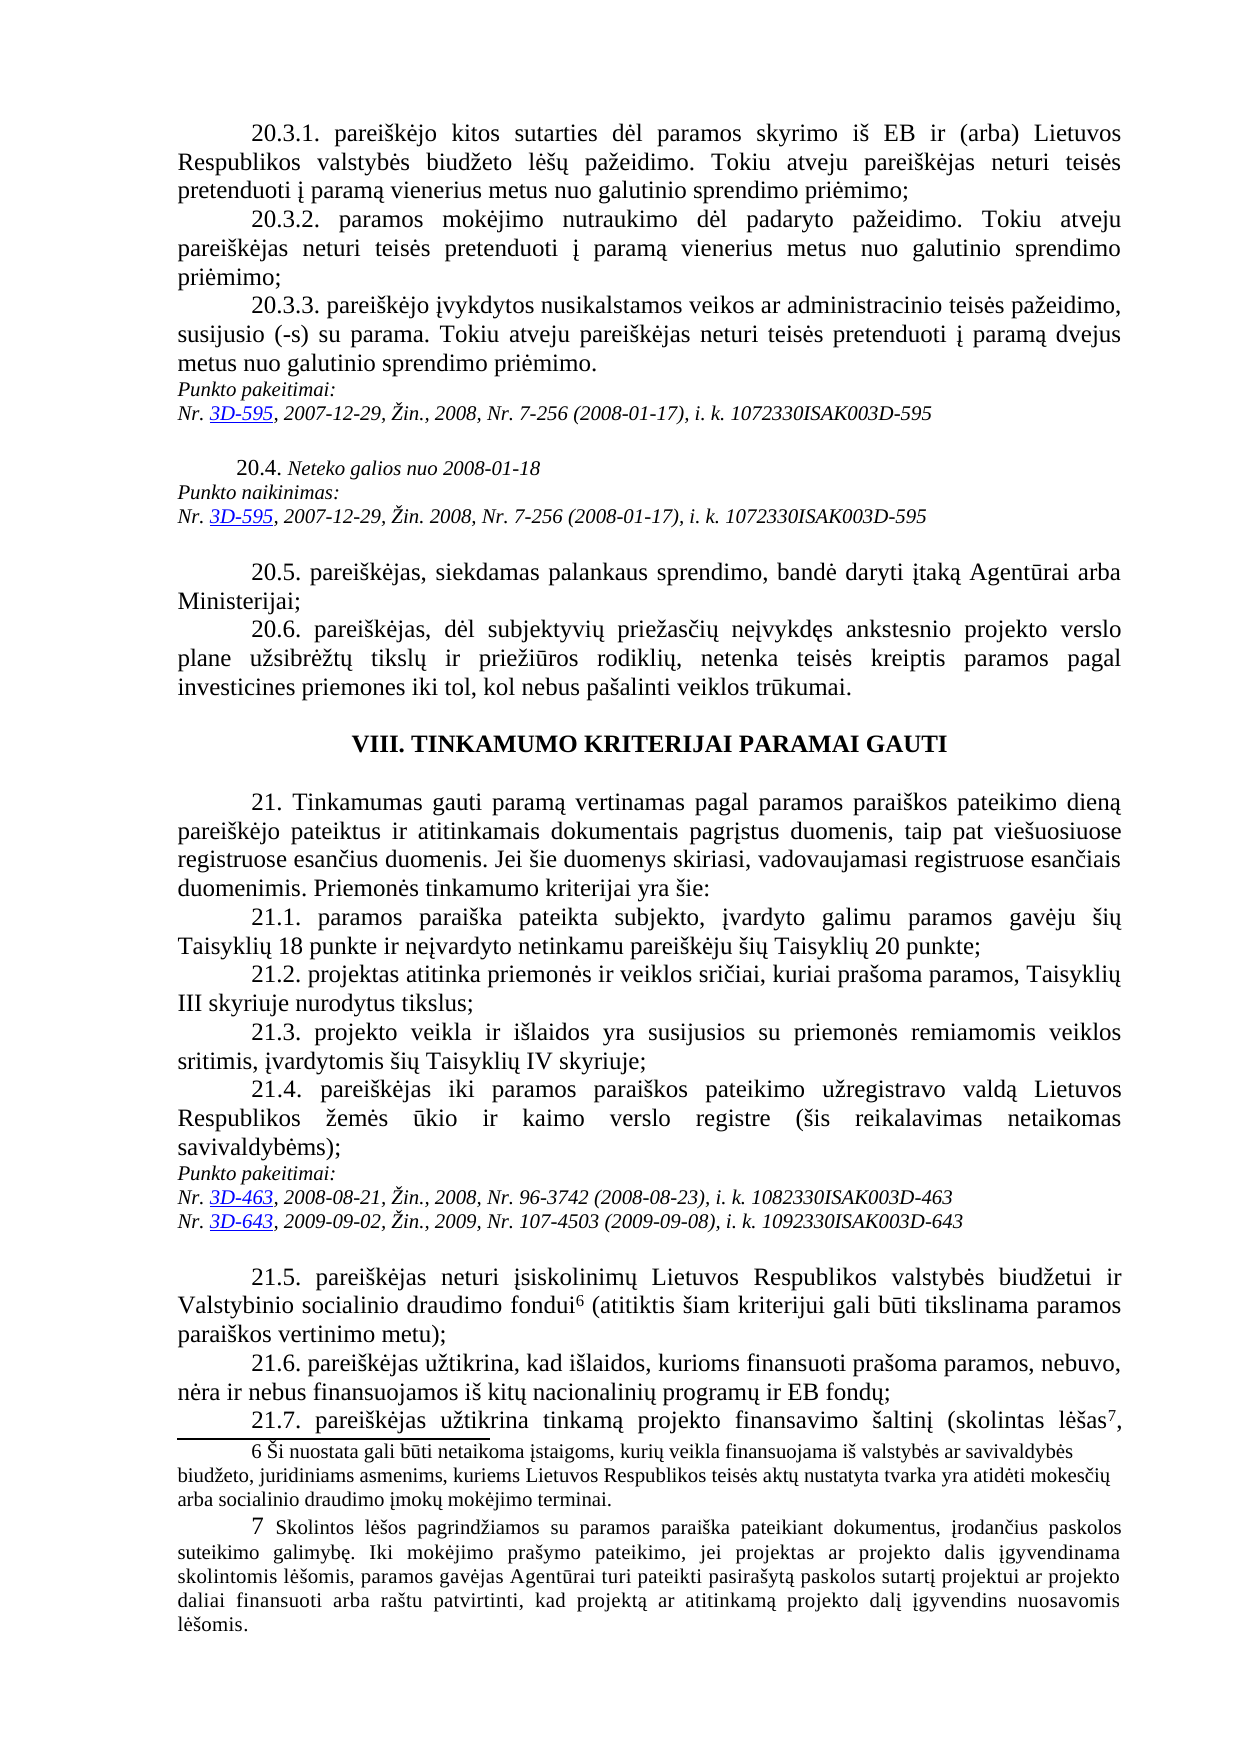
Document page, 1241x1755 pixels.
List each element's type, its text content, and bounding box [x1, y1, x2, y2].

text 21.2. projektas atitinka priemonės ir veiklos sričiai, kuriai prašoma paramos, Taisyklių III skyriuje nurodytus tikslus; [177, 959, 1122, 1017]
text Nr. 3D-595, 2007-12-29, Žin., 2008, Nr. 7-256 (2008-01-17), i. k. 1072330ISAK003D-595 [177, 401, 1122, 425]
text 21.4. pareiškėjas iki paramos paraiškos pateikimo užregistravo valdą Lietuvos Respublikos žemės ūkio ir kaimo verslo registre (šis reikalavimas netaikomas savivaldybėms); [177, 1074, 1122, 1161]
text Skolintos lėšos pagrindžiamos su paramos paraiška pateikiant dokumentus, įrodančius paskolos suteikimo galimybę. Iki mokėjimo prašymo pateikimo, jei projektas ar projekto dalis įgyvendinama skolintomis lėšomis, paramos gavėjas Agentūrai turi pateikti pasirašytą paskolos sutartį projektui ar projekto daliai finansuoti arba raštu patvirtinti, kad projektą ar atitinkamą projekto dalį įgyvendins nuosavomis lėšomis. [177, 1511, 1122, 1636]
text 20.6. pareiškėjas, dėl subjektyvių priežasčių neįvykdęs ankstesnio projekto verslo plane užsibrėžtų tikslų ir priežiūros rodiklių, netenka teisės kreiptis paramos pagal investicines priemones iki tol, kol nebus pašalinti veiklos trūkumai. [177, 614, 1122, 701]
text 21.5. pareiškėjas neturi įsiskolinimų Lietuvos Respublikos valstybės biudžetui ir Valstybinio socialinio draudimo fondui (atitiktis šiam kriterijui gali būti tikslinama paramos paraiškos vertinimo metu); [177, 1262, 1122, 1348]
text 21. Tinkamumas gauti paramą vertinamas pagal paramos paraiškos pateikimo dieną pareiškėjo pateiktus ir atitinkamais dokumentais pagrįstus duomenis, taip pat viešuosiuose registruose esančius duomenis. Jei šie duomenys skiriasi, vadovaujamasi registruose esančiais duomenimis. Priemonės tinkamumo kriterijai yra šie: [177, 787, 1122, 902]
text 20.3.3. pareiškėjo įvykdytos nusikalstamos veikos ar administracinio teisės pažeidimo, susijusio (-s) su parama. Tokiu atveju pareiškėjas neturi teisės pretenduoti į paramą dvejus metus nuo galutinio sprendimo priėmimo. [177, 291, 1122, 377]
text Nr. 3D-595, 2007-12-29, Žin. 2008, Nr. 7-256 (2008-01-17), i. k. 1072330ISAK003D-595 [177, 504, 1122, 528]
text Punkto pakeitimai: [177, 377, 1122, 401]
text Nr. 3D-463, 2008-08-21, Žin., 2008, Nr. 96-3742 (2008-08-23), i. k. 1082330ISAK003D-463 [177, 1185, 1122, 1209]
text 20.3.1. pareiškėjo kitos sutarties dėl paramos skyrimo iš EB ir (arba) Lietuvos Respublikos valstybės biudžeto lėšų pažeidimo. Tokiu atveju pareiškėjas neturi teisės pretenduoti į paramą vienerius metus nuo galutinio sprendimo priėmimo; [177, 118, 1122, 204]
text 21.3. projekto veikla ir išlaidos yra susijusios su priemonės remiamomis veiklos sritimis, įvardytomis šių Taisyklių IV skyriuje; [177, 1017, 1122, 1074]
text Punkto pakeitimai: [177, 1161, 1122, 1185]
text 20.4. Neteko galios nuo 2008-01-18 [177, 454, 1122, 480]
text 20.5. pareiškėjas, siekdamas palankaus sprendimo, bandė daryti įtaką Agentūrai arba Ministerijai; [177, 557, 1122, 614]
text Punkto naikinimas: [177, 480, 1122, 504]
text Ši nuostata gali būti netaikoma įstaigoms, kurių veikla finansuojama iš valstybės ar savivaldybės biudžeto, juridiniams asmenims, kuriems Lietuvos Respublikos teisės aktų nustatyta tvarka yra atidėti mokesčių arba socialinio draudimo įmokų mokėjimo terminai. [177, 1439, 1122, 1511]
text Nr. 3D-643, 2009-09-02, Žin., 2009, Nr. 107-4503 (2009-09-08), i. k. 1092330ISAK003D-643 [177, 1209, 1122, 1233]
text 21.7. pareiškėjas užtikrina tinkamą projekto finansavimo šaltinį (skolintas lėšas, paramos lėšas, iš veiklos gautinas lėšas), kuris turi būti išsamiai pagrįstas paramos paraiškoje ar verslo plano finansinių ataskaitų duomenimis (atitiktis šiam kriterijui gali būti tikslinama vadovaujantis Taisyklių 45 ir 61 punktų nuostatomis); [177, 1405, 1122, 1434]
text 20.3.2. paramos mokėjimo nutraukimo dėl padaryto pažeidimo. Tokiu atveju pareiškėjas neturi teisės pretenduoti į paramą vienerius metus nuo galutinio sprendimo priėmimo; [177, 204, 1122, 291]
text VIII. TINKAMUMO KRITERIJAI PARAMAI GAUTI [177, 729, 1122, 758]
text 21.6. pareiškėjas užtikrina, kad išlaidos, kurioms finansuoti prašoma paramos, nebuvo, nėra ir nebus finansuojamos iš kitų nacionalinių programų ir EB fondų; [177, 1348, 1122, 1405]
text 21.1. paramos paraiška pateikta subjekto, įvardyto galimu paramos gavėju šių Taisyklių 18 punkte ir neįvardyto netinkamu pareiškėju šių Taisyklių 20 punkte; [177, 902, 1122, 959]
